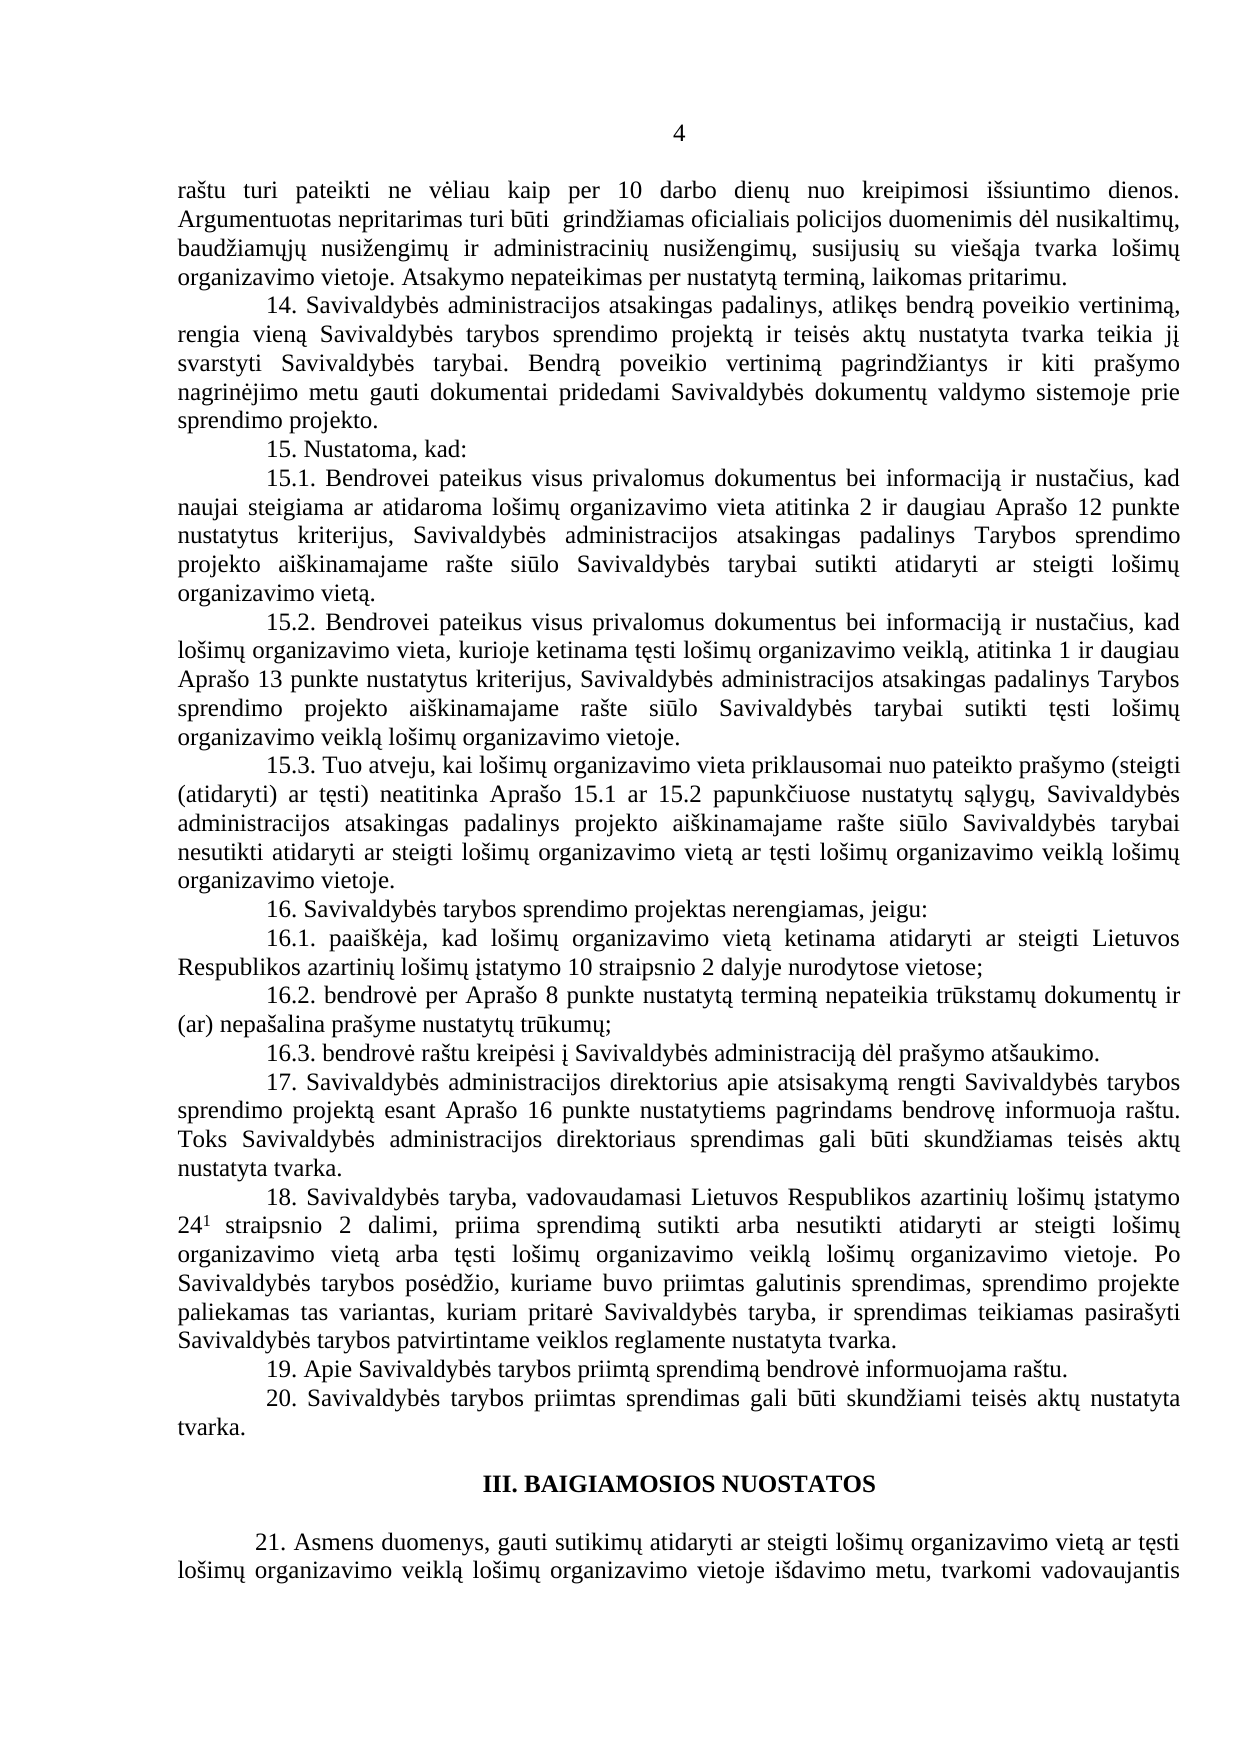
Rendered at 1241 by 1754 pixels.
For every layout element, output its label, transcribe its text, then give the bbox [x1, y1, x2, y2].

text III. BAIGIAMOSIOS NUOSTATOS [177, 1469, 1181, 1498]
text 14. Savivaldybės administracijos atsakingas padalinys, atlikęs bendrą poveikio vertinimą, rengia vieną Savivaldybės tarybos sprendimo projektą ir teisės aktų nustatyta tvarka teikia jį svarstyti Savivaldybės tarybai. Bendrą poveikio vertinimą pagrindžiantys ir kiti prašymo nagrinėjimo metu gauti dokumentai pridedami Savivaldybės dokumentų valdymo sistemoje prie sprendimo projekto. [177, 291, 1181, 434]
text 19. Apie Savivaldybės tarybos priimtą sprendimą bendrovė informuojama raštu. [177, 1354, 1181, 1383]
text 15.1. Bendrovei pateikus visus privalomus dokumentus bei informaciją ir nustačius, kad naujai steigiama ar atidaroma lošimų organizavimo vieta atitinka 2 ir daugiau Aprašo 12 punkte nustatytus kriterijus, Savivaldybės administracijos atsakingas padalinys Tarybos sprendimo projekto aiškinamajame rašte siūlo Savivaldybės tarybai sutikti atidaryti ar steigti lošimų organizavimo vietą. [177, 463, 1181, 607]
text raštu turi pateikti ne vėliau kaip per 10 darbo dienų nuo kreipimosi išsiuntimo dienos. Argumentuotas nepritarimas turi būti grindžiamas oficialiais policijos duomenimis dėl nusikaltimų, baudžiamųjų nusižengimų ir administracinių nusižengimų, susijusių su viešąja tvarka lošimų organizavimo vietoje. Atsakymo nepateikimas per nustatytą terminą, laikomas pritarimu. [177, 176, 1181, 291]
text 16.2. bendrovė per Aprašo 8 punkte nustatytą terminą nepateikia trūkstamų dokumentų ir (ar) nepašalina prašyme nustatytų trūkumų; [177, 981, 1181, 1038]
text 20. Savivaldybės tarybos priimtas sprendimas gali būti skundžiami teisės aktų nustatyta tvarka. [177, 1383, 1181, 1441]
text 16. Savivaldybės tarybos sprendimo projektas nerengiamas, jeigu: [177, 894, 1181, 923]
text 21. Asmens duomenys, gauti sutikimų atidaryti ar steigti lošimų organizavimo vietą ar tęsti lošimų organizavimo veiklą lošimų organizavimo vietoje išdavimo metu, tvarkomi vadovaujantis [177, 1527, 1181, 1584]
text 15.2. Bendrovei pateikus visus privalomus dokumentus bei informaciją ir nustačius, kad lošimų organizavimo vieta, kurioje ketinama tęsti lošimų organizavimo veiklą, atitinka 1 ir daugiau Aprašo 13 punkte nustatytus kriterijus, Savivaldybės administracijos atsakingas padalinys Tarybos sprendimo projekto aiškinamajame rašte siūlo Savivaldybės tarybai sutikti tęsti lošimų organizavimo veiklą lošimų organizavimo vietoje. [177, 607, 1181, 751]
text 15. Nustatoma, kad: [177, 434, 1181, 463]
text 16.3. bendrovė raštu kreipėsi į Savivaldybės administraciją dėl prašymo atšaukimo. [177, 1038, 1181, 1067]
text 15.3. Tuo atveju, kai lošimų organizavimo vieta priklausomai nuo pateikto prašymo (steigti (atidaryti) ar tęsti) neatitinka Aprašo 15.1 ar 15.2 papunkčiuose nustatytų sąlygų, Savivaldybės administracijos atsakingas padalinys projekto aiškinamajame rašte siūlo Savivaldybės tarybai nesutikti atidaryti ar steigti lošimų organizavimo vietą ar tęsti lošimų organizavimo veiklą lošimų organizavimo vietoje. [177, 751, 1181, 894]
text 17. Savivaldybės administracijos direktorius apie atsisakymą rengti Savivaldybės tarybos sprendimo projektą esant Aprašo 16 punkte nustatytiems pagrindams bendrovę informuoja raštu. Toks Savivaldybės administracijos direktoriaus sprendimas gali būti skundžiamas teisės aktų nustatyta tvarka. [177, 1067, 1181, 1182]
text 16.1. paaiškėja, kad lošimų organizavimo vietą ketinama atidaryti ar steigti Lietuvos Respublikos azartinių lošimų įstatymo 10 straipsnio 2 dalyje nurodytose vietose; [177, 923, 1181, 981]
text 18. Savivaldybės taryba, vadovaudamasi Lietuvos Respublikos azartinių lošimų įstatymo 241 straipsnio 2 dalimi, priima sprendimą sutikti arba nesutikti atidaryti ar steigti lošimų organizavimo vietą arba tęsti lošimų organizavimo veiklą lošimų organizavimo vietoje. Po Savivaldybės tarybos posėdžio, kuriame buvo priimtas galutinis sprendimas, sprendimo projekte paliekamas tas variantas, kuriam pritarė Savivaldybės taryba, ir sprendimas teikiamas pasirašyti Savivaldybės tarybos patvirtintame veiklos reglamente nustatyta tvarka. [177, 1182, 1181, 1354]
